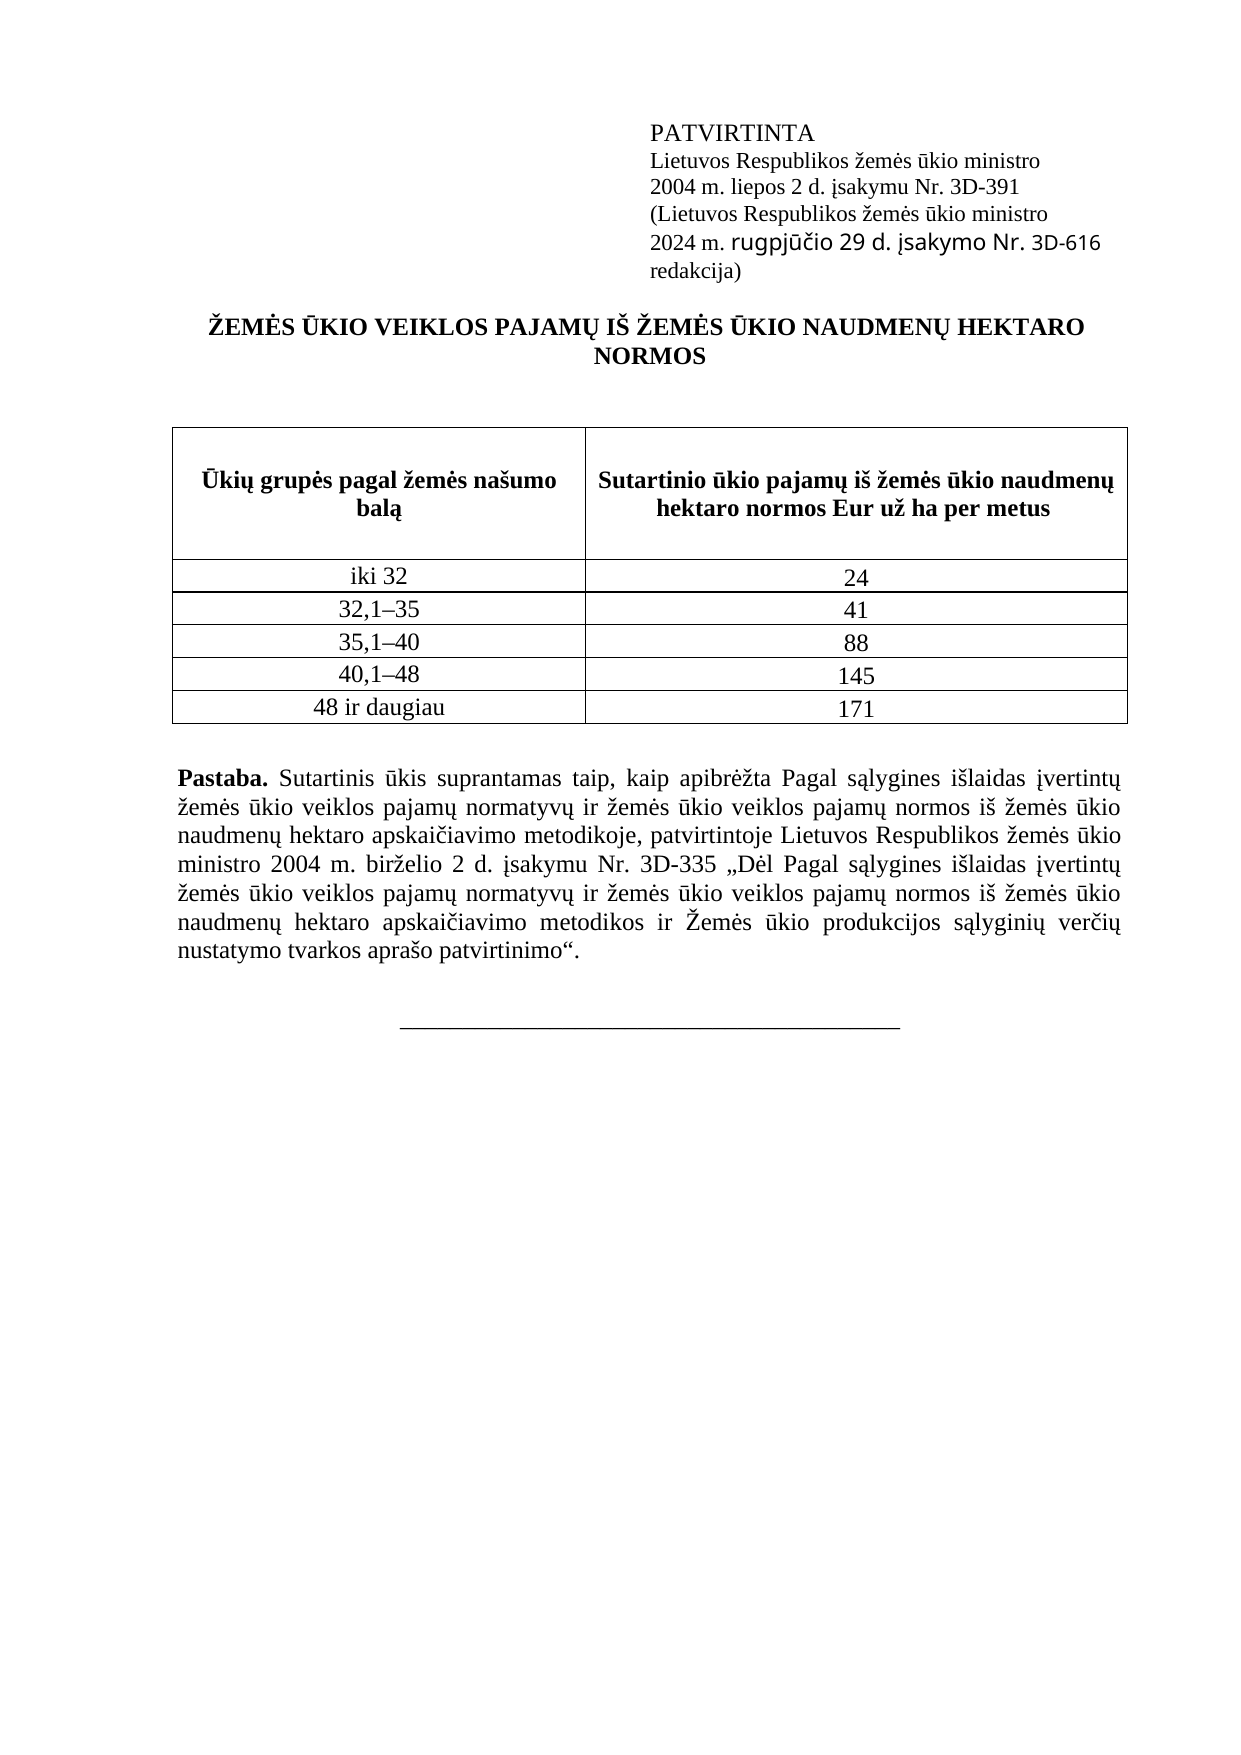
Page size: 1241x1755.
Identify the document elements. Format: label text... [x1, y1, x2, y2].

table_cell iki 32 [173, 560, 585, 591]
table_cell 40,1–48 [173, 658, 585, 690]
text redakcija) [650, 257, 1122, 283]
text ________________________________________ [177, 1003, 1122, 1032]
table_cell 35,1–40 [173, 625, 585, 657]
table_cell 171 [586, 691, 1127, 723]
text PATVIRTINTA [650, 118, 1122, 147]
text NORMOS [177, 341, 1122, 370]
table_cell 41 [586, 593, 1127, 624]
table_header Ūkių grupės pagal žemės našumo balą [173, 428, 585, 558]
table_cell 48 ir daugiau [173, 691, 585, 723]
table_header Sutartinio ūkio pajamų iš žemės ūkio naudmenų hektaro normos Eur už ha per metus [586, 428, 1127, 558]
text 2024 m. rugpjūčio 29 d. įsakymo Nr. 3D-616 [650, 226, 1122, 257]
table_cell 145 [586, 658, 1127, 690]
text 2004 m. liepos 2 d. įsakymu Nr. 3D-391 [650, 173, 1122, 199]
text (Lietuvos Respublikos žemės ūkio ministro [650, 199, 1122, 226]
text ŽEMĖS ŪKIO VEIKLOS PAJAMŲ IŠ ŽEMĖS ŪKIO NAUDMENŲ HEKTARO [177, 312, 1122, 341]
table_cell 88 [586, 625, 1127, 657]
text Lietuvos Respublikos žemės ūkio ministro [650, 147, 1122, 173]
table_cell 32,1–35 [173, 593, 585, 624]
text Pastaba. Sutartinis ūkis suprantamas taip, kaip apibrėžta Pagal sąlygines išlaidas įvertintų žemės ūkio veiklos pajamų normatyvų ir žemės ūkio veiklos pajamų normos iš žemės ūkio naudmenų hektaro apskaičiavimo metodikoje, patvirtintoje Lietuvos Respublikos žemės ūkio ministro 2004 m. birželio 2 d. įsakymu Nr. 3D-335 „Dėl Pagal sąlygines išlaidas įvertintų žemės ūkio veiklos pajamų normatyvų ir žemės ūkio veiklos pajamų normos iš žemės ūkio naudmenų hektaro apskaičiavimo metodikos ir Žemės ūkio produkcijos sąlyginių verčių nustatymo tvarkos aprašo patvirtinimo“. [177, 763, 1122, 964]
table_cell 24 [586, 560, 1127, 591]
